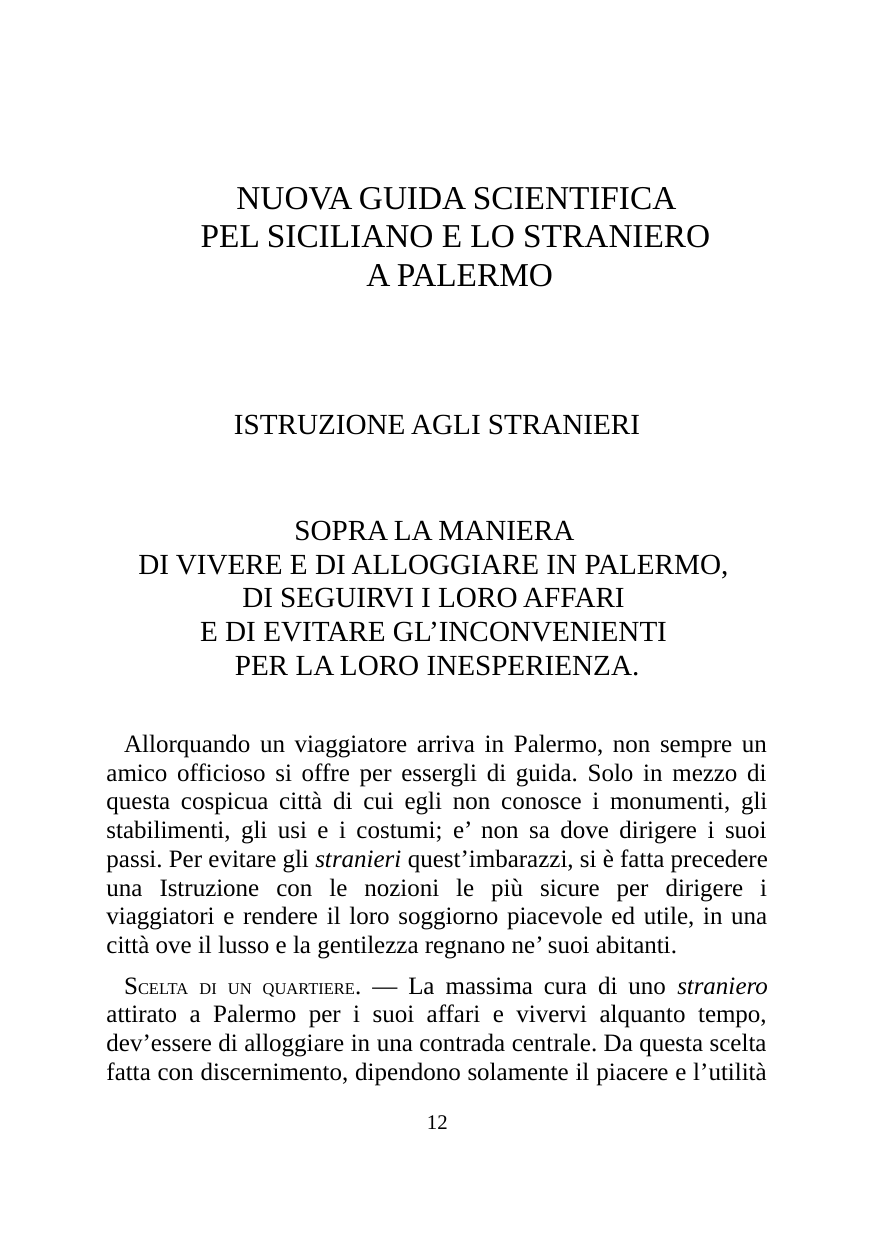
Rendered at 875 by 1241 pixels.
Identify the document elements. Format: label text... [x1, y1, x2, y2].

text Scelta di un quartiere. — La massima cura di uno straniero attirato a Palermo per i suoi affari e vivervi alquanto tempo, dev’essere di alloggiare in una contrada centrale. Da questa scelta fatta con discernimento, dipendono solamente il piacere e l’utilità [106, 971, 768, 1086]
subtitle ISTRUZIONE AGLI STRANIERI [106, 407, 768, 441]
subtitle SOPRA LA MANIERA DI VIVERE E DI ALLOGGIARE IN PALERMO, DI SEGUIRVI I LORO AFFARI E DI EVITARE GL’INCONVENIENTI PER LA LORO INESPERIENZA. [106, 513, 768, 681]
text Allorquando un viaggiatore arriva in Palermo, non sempre un amico officioso si offre per essergli di guida. Solo in mezzo di questa cospicua città di cui egli non conosce i monumenti, gli stabilimenti, gli usi e i costumi; e’ non sa dove dirigere i suoi passi. Per evitare gli stranieri quest’imbarazzi, si è fatta precedere una Istruzione con le nozioni le più sicure per dirigere i viaggiatori e rendere il loro soggiorno piacevole ed utile, in una città ove il lusso e la gentilezza regnano ne’ suoi abitanti. [106, 729, 768, 959]
subtitle NUOVA GUIDA SCIENTIFICA PEL SICILIANO E LO STRANIERO A PALERMO [151, 178, 768, 293]
